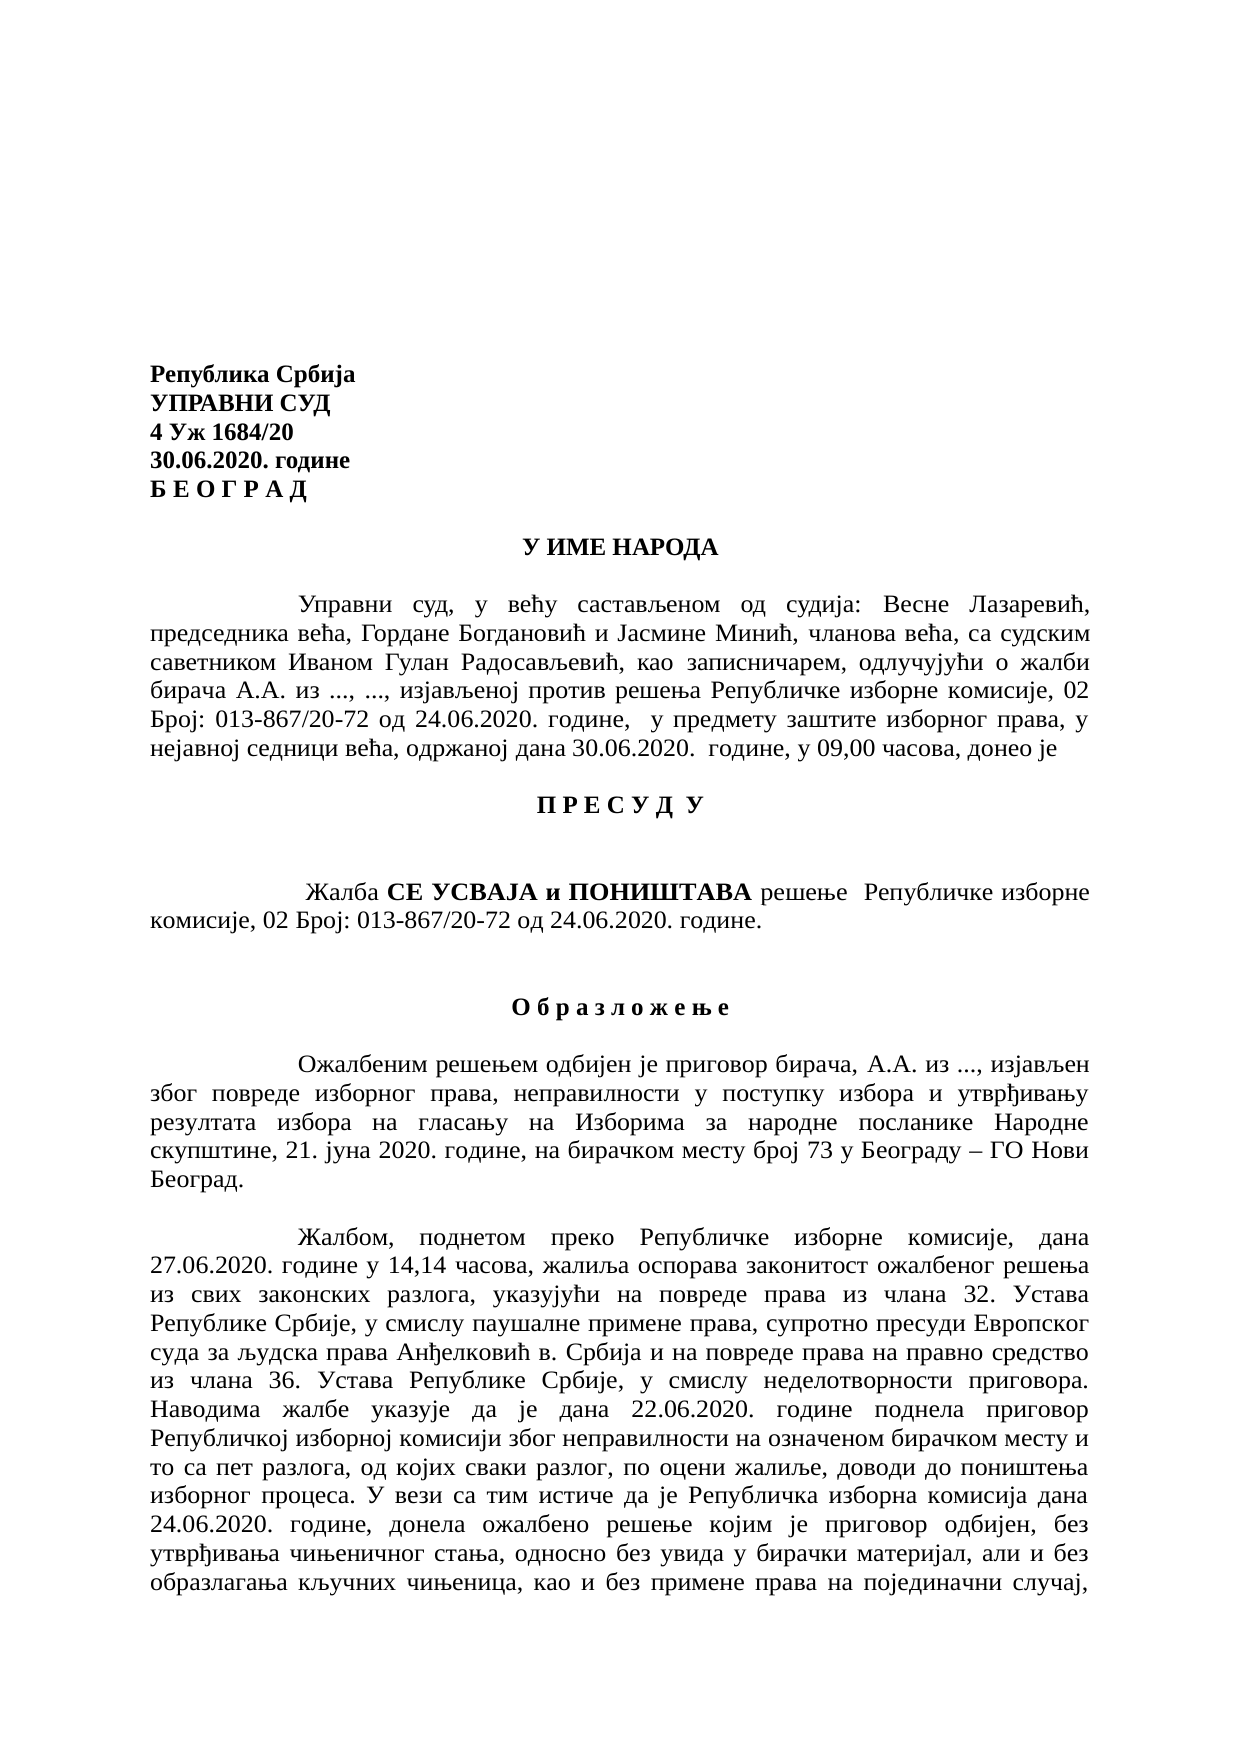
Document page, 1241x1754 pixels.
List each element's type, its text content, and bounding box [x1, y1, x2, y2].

text Ожалбеним решењем одбијен је приговор бирача, А.А. из ..., изјављен због повреде изборног права, неправилности у поступку избора и утврђивању резултата избора на гласању на Изборима за народне посланике Народне скупштине, 21. јуна 2020. године, на бирачком месту број 73 у Београду – ГО Нови Београд. [150, 1049, 1090, 1193]
text Жалба СЕ УСВАЈА и ПОНИШТАВА решење Републичке изборне комисије, 02 Број: 013-867/20-72 од 24.06.2020. године. [150, 877, 1090, 934]
text Управни суд, у већу састављеном од судија: Весне Лазаревић, председника већа, Гордане Богдановић и Јасмине Минић, чланова већа, са судским саветником Иваном Гулан Радосављевић, као записничарем, одлучујући о жалби бирача А.А. из ..., ..., изјављеној против решења Републичке изборне комисије, 02 Број: 013-867/20-72 од 24.06.2020. године, у предмету заштите изборног права, у нејавној седници већа, одржаној дана 30.06.2020. године, у 09,00 часова, донео је [150, 589, 1090, 762]
text П Р Е С У Д У [150, 790, 1090, 819]
text УПРАВНИ СУД [150, 388, 1090, 417]
text Б Е О Г Р А Д [150, 474, 1090, 503]
text Жалбом, поднетом преко Републичке изборне комисије, дана 27.06.2020. године у 14,14 часова, жалиља оспорава законитост ожалбеног решења из свих законских разлога, указујући на повреде права из члана 32. Устава Републике Србије, у смислу паушалне примене права, супротно пресуди Европског суда за људска права Анђелковић в. Србија и на повреде права на правно средство из члана 36. Устава Републике Србије, у смислу неделотворности приговора. Наводима жалбе указује да је дана 22.06.2020. године поднела приговор Републичкој изборној комисији због неправилности на означеном бирачком месту и то са пет разлога, од којих сваки разлог, по оцени жалиље, доводи до поништења изборног процеса. У вези са тим истиче да је Републичка изборна комисија дана 24.06.2020. године, донела ожалбено решење којим је приговор одбијен, без утврђивања чињеничног стања, односно без увида у бирачки материјал, али и без образлагања кључних чињеница, као и без примене права на појединачни случај, [150, 1222, 1090, 1595]
text 4 Уж 1684/20 [150, 417, 1090, 445]
text 30.06.2020. године [150, 445, 1090, 474]
text О б р а з л о ж е њ е [150, 992, 1090, 1020]
text Република Србија [150, 148, 1090, 388]
text У ИМЕ НАРОДА [150, 532, 1090, 560]
